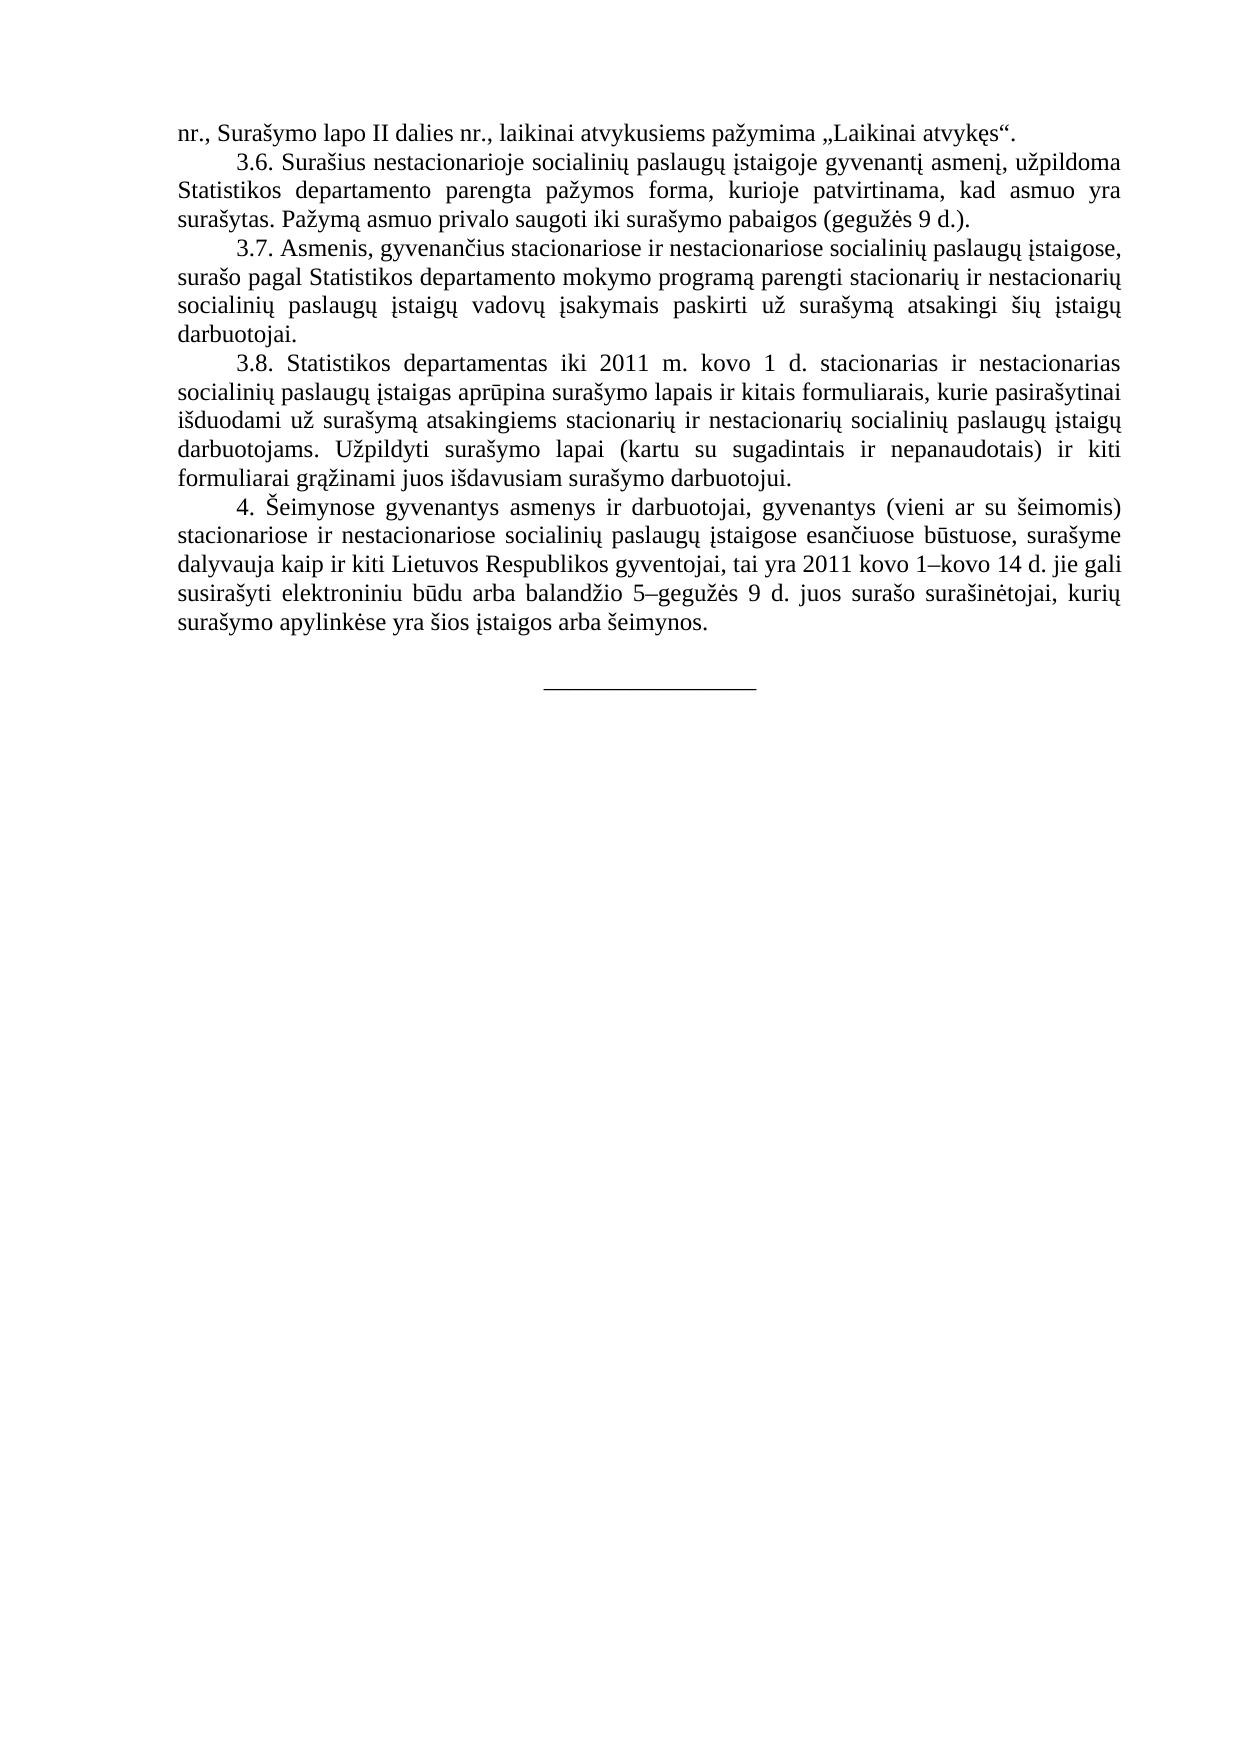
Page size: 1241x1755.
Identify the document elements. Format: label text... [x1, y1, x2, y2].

text 3.6. Surašius nestacionarioje socialinių paslaugų įstaigoje gyvenantį asmenį, užpildoma Statistikos departamento parengta pažymos forma, kurioje patvirtinama, kad asmuo yra surašytas. Pažymą asmuo privalo saugoti iki surašymo pabaigos (gegužės 9 d.). [177, 147, 1122, 233]
text 3.7. Asmenis, gyvenančius stacionariose ir nestacionariose socialinių paslaugų įstaigose, surašo pagal Statistikos departamento mokymo programą parengti stacionarių ir nestacionarių socialinių paslaugų įstaigų vadovų įsakymais paskirti už surašymą atsakingi šių įstaigų darbuotojai. [177, 233, 1122, 348]
text 4. Šeimynose gyvenantys asmenys ir darbuotojai, gyvenantys (vieni ar su šeimomis) stacionariose ir nestacionariose socialinių paslaugų įstaigose esančiuose būstuose, surašyme dalyvauja kaip ir kiti Lietuvos Respublikos gyventojai, tai yra 2011 kovo 1–kovo 14 d. jie gali susirašyti elektroniniu būdu arba balandžio 5–gegužės 9 d. juos surašo surašinėtojai, kurių surašymo apylinkėse yra šios įstaigos arba šeimynos. [177, 492, 1122, 636]
text 3.8. Statistikos departamentas iki 2011 m. kovo 1 d. stacionarias ir nestacionarias socialinių paslaugų įstaigas aprūpina surašymo lapais ir kitais formuliarais, kurie pasirašytinai išduodami už surašymą atsakingiems stacionarių ir nestacionarių socialinių paslaugų įstaigų darbuotojams. Užpildyti surašymo lapai (kartu su sugadintais ir nepanaudotais) ir kiti formuliarai grąžinami juos išdavusiam surašymo darbuotojui. [177, 348, 1122, 492]
text _________________ [177, 664, 1122, 693]
text nr., Surašymo lapo II dalies nr., laikinai atvykusiems pažymima „Laikinai atvykęs“. [177, 118, 1122, 147]
